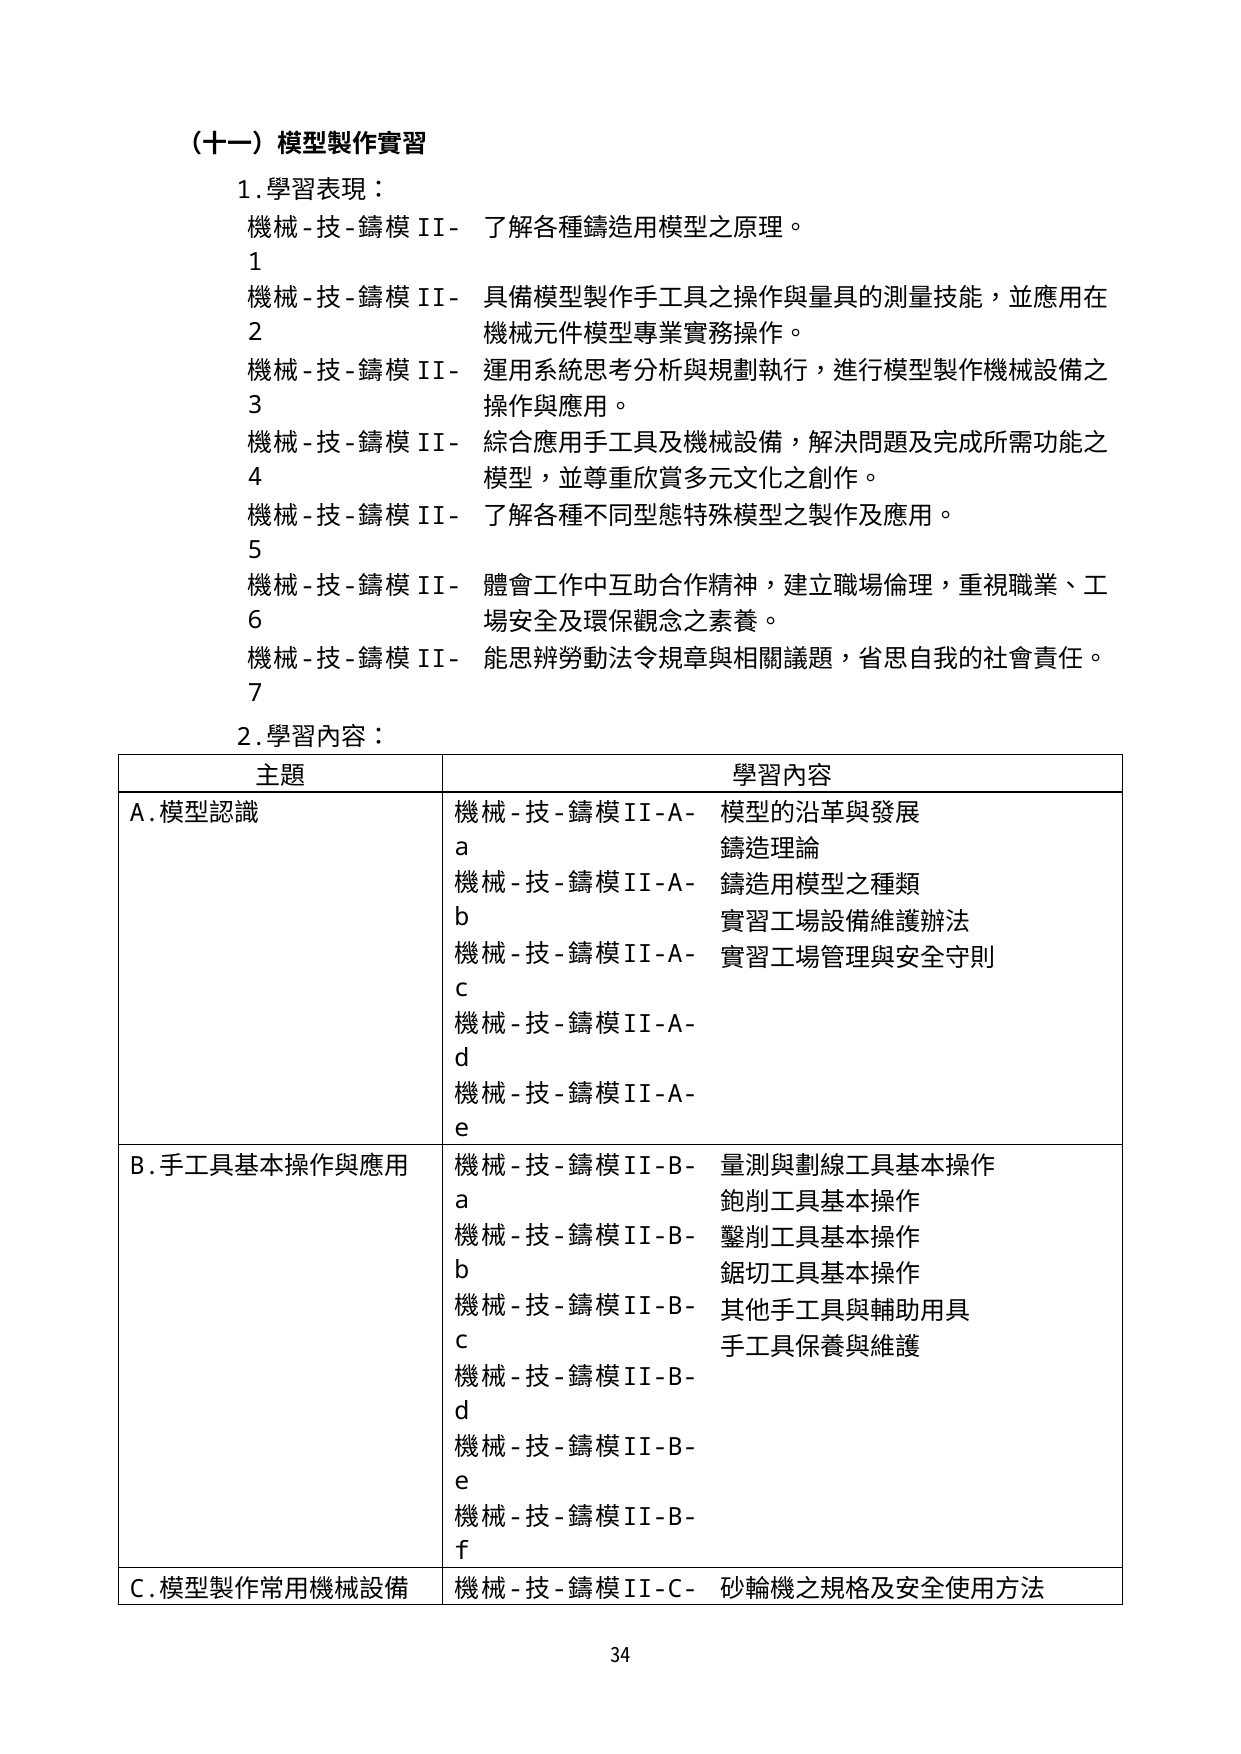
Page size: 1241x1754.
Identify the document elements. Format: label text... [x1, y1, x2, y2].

table_cell 機械-技-鑄模II-6 [236, 566, 472, 638]
table_cell 機械-技-鑄模II-A-a 機械-技-鑄模II-A-b 機械-技-鑄模II-A-c 機械-技-鑄模II-A-d 機械-技-鑄模II-A-e [443, 793, 709, 1144]
table_cell 模型的沿革與發展 鑄造理論 鑄造用模型之種類 實習工場設備維護辦法 實習工場管理與安全守則 [709, 793, 1122, 1144]
table_cell B.手工具基本操作與應用 [119, 1145, 442, 1567]
text （十一）模型製作實習 [169, 116, 1122, 162]
table_cell A.模型認識 [119, 793, 442, 1144]
table_header 主題 [119, 755, 442, 791]
table_cell 機械-技-鑄模II-7 [236, 638, 472, 708]
table_header 學習內容 [443, 755, 1122, 791]
text 2.學習內容： [118, 708, 1122, 754]
table_cell 綜合應用手工具及機械設備，解決問題及完成所需功能之模型，並尊重欣賞多元文化之創作。 [473, 423, 1122, 495]
table_cell 量測與劃線工具基本操作 鉋削工具基本操作 鑿削工具基本操作 鋸切工具基本操作 其他手工具與輔助用具 手工具保養與維護 [709, 1145, 1122, 1567]
table_cell 具備模型製作手工具之操作與量具的測量技能，並應用在機械元件模型專業實務操作。 [473, 278, 1122, 350]
table_cell 了解各種不同型態特殊模型之製作及應用。 [473, 495, 1122, 566]
table_cell 體會工作中互助合作精神，建立職場倫理，重視職業、工場安全及環保觀念之素養。 [473, 566, 1122, 638]
text 1.學習表現： [118, 162, 1122, 207]
table_header 機械-技-鑄模II-1 [236, 208, 472, 278]
table_cell 機械-技-鑄模II-2 [236, 278, 472, 350]
table_cell 機械-技-鑄模II-B-a 機械-技-鑄模II-B-b 機械-技-鑄模II-B-c 機械-技-鑄模II-B-d 機械-技-鑄模II-B-e 機械-技-鑄模II-B-f [443, 1145, 709, 1567]
table_cell 運用系統思考分析與規劃執行，進行模型製作機械設備之操作與應用。 [473, 350, 1122, 423]
table_cell 機械-技-鑄模II-5 [236, 495, 472, 566]
table_cell 機械-技-鑄模II-4 [236, 423, 472, 495]
table_cell 機械-技-鑄模II-3 [236, 350, 472, 423]
table_cell C.模型製作常用機械設備 [119, 1568, 442, 1604]
table_cell 機械-技-鑄模II-C- [443, 1568, 709, 1604]
table_cell 能思辨勞動法令規章與相關議題，省思自我的社會責任。 [473, 638, 1122, 708]
table_cell 砂輪機之規格及安全使用方法 [709, 1568, 1122, 1604]
table_header 了解各種鑄造用模型之原理。 [473, 208, 1122, 278]
